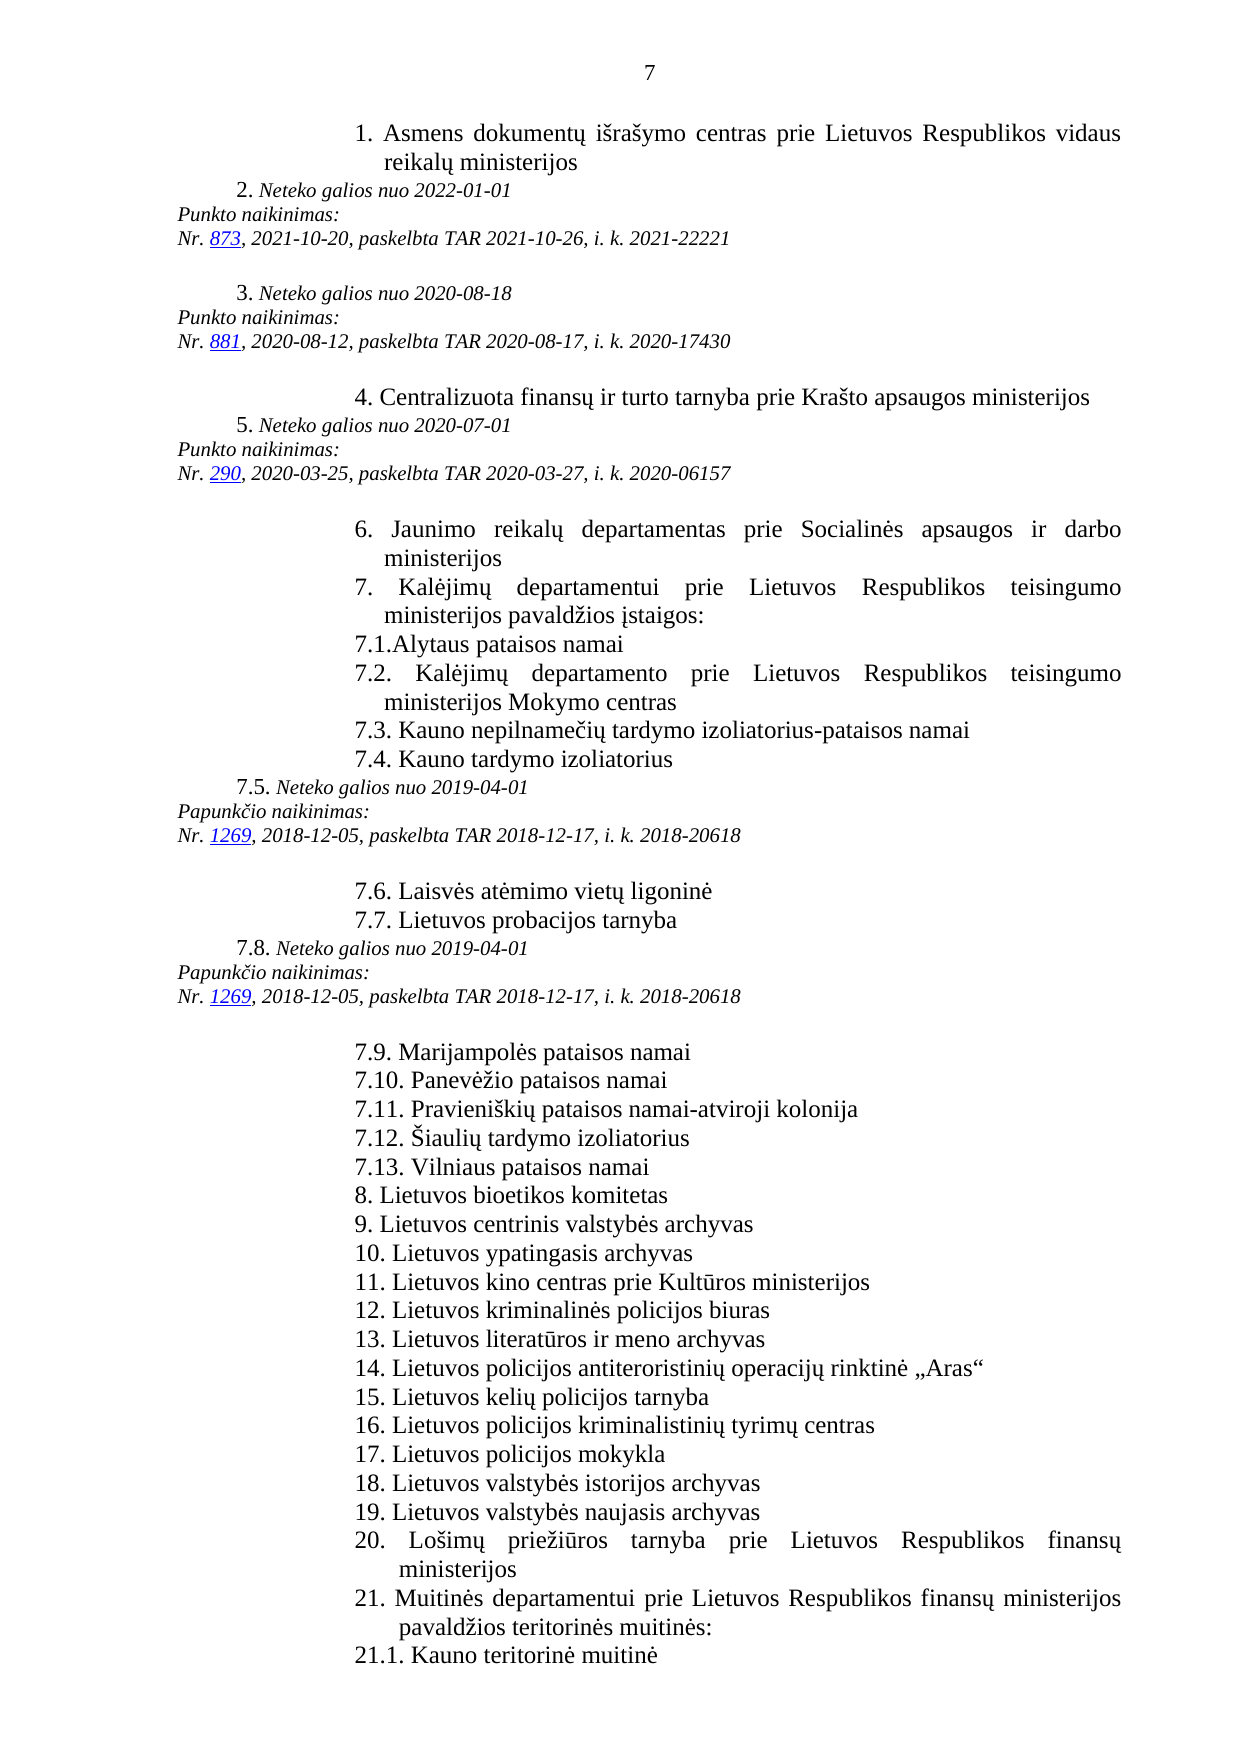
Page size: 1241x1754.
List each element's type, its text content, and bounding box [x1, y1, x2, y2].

text 14. Lietuvos policijos antiteroristinių operacijų rinktinė „Aras“ [354, 1353, 1122, 1382]
text Nr. 1269, 2018-12-05, paskelbta TAR 2018-12-17, i. k. 2018-20618 [177, 984, 1122, 1008]
text 17. Lietuvos policijos mokykla [354, 1439, 1122, 1468]
text 7.13. Vilniaus pataisos namai [354, 1152, 1122, 1181]
text 15. Lietuvos kelių policijos tarnyba [354, 1382, 1122, 1411]
text Nr. 881, 2020-08-12, paskelbta TAR 2020-08-17, i. k. 2020-17430 [177, 329, 1122, 353]
text 7.7. Lietuvos probacijos tarnyba [354, 905, 1122, 933]
text 21. Muitinės departamentui prie Lietuvos Respublikos finansų ministerijos pavaldžios teritorinės muitinės: [354, 1583, 1122, 1641]
text 7. Kalėjimų departamentui prie Lietuvos Respublikos teisingumo ministerijos pavaldžios įstaigos: [354, 572, 1122, 629]
text 7.5. Neteko galios nuo 2019-04-01 [177, 773, 1122, 799]
text 7.4. Kauno tardymo izoliatorius [354, 744, 1122, 773]
text 16. Lietuvos policijos kriminalistinių tyrimų centras [354, 1411, 1122, 1439]
text 7.1.Alytaus pataisos namai [354, 629, 1122, 658]
text Nr. 290, 2020-03-25, paskelbta TAR 2020-03-27, i. k. 2020-06157 [177, 461, 1122, 485]
text 7.9. Marijampolės pataisos namai [354, 1037, 1122, 1066]
text Punkto naikinimas: [177, 437, 1122, 461]
text 7.10. Panevėžio pataisos namai [354, 1066, 1122, 1094]
text Punkto naikinimas: [177, 202, 1122, 226]
text Papunkčio naikinimas: [177, 960, 1122, 984]
text 6. Jaunimo reikalų departamentas prie Socialinės apsaugos ir darbo ministerijos [354, 514, 1122, 572]
text 21.1. Kauno teritorinė muitinė [354, 1641, 1122, 1669]
text 19. Lietuvos valstybės naujasis archyvas [354, 1497, 1122, 1526]
text 7.2. Kalėjimų departamento prie Lietuvos Respublikos teisingumo ministerijos Mokymo centras [354, 658, 1122, 715]
text 20. Lošimų priežiūros tarnyba prie Lietuvos Respublikos finansų ministerijos [354, 1526, 1122, 1583]
text 7.3. Kauno nepilnamečių tardymo izoliatorius-pataisos namai [354, 715, 1122, 744]
text 7.6. Laisvės atėmimo vietų ligoninė [354, 876, 1122, 905]
text 1. Asmens dokumentų išrašymo centras prie Lietuvos Respublikos vidaus reikalų ministerijos [354, 118, 1122, 176]
text 11. Lietuvos kino centras prie Kultūros ministerijos [354, 1267, 1122, 1296]
text 7.8. Neteko galios nuo 2019-04-01 [177, 933, 1122, 960]
text 12. Lietuvos kriminalinės policijos biuras [354, 1296, 1122, 1324]
text Nr. 873, 2021-10-20, paskelbta TAR 2021-10-26, i. k. 2021-22221 [177, 226, 1122, 250]
text 3. Neteko galios nuo 2020-08-18 [177, 279, 1122, 305]
text 7.12. Šiaulių tardymo izoliatorius [354, 1123, 1122, 1152]
text 5. Neteko galios nuo 2020-07-01 [177, 411, 1122, 437]
text 9. Lietuvos centrinis valstybės archyvas [354, 1209, 1122, 1238]
text 10. Lietuvos ypatingasis archyvas [354, 1238, 1122, 1267]
text 4. Centralizuota finansų ir turto tarnyba prie Krašto apsaugos ministerijos [354, 382, 1122, 411]
text 13. Lietuvos literatūros ir meno archyvas [354, 1324, 1122, 1353]
text Nr. 1269, 2018-12-05, paskelbta TAR 2018-12-17, i. k. 2018-20618 [177, 823, 1122, 847]
text Papunkčio naikinimas: [177, 799, 1122, 823]
text 7.11. Pravieniškių pataisos namai-atviroji kolonija [354, 1094, 1122, 1123]
text Punkto naikinimas: [177, 305, 1122, 329]
text 18. Lietuvos valstybės istorijos archyvas [354, 1468, 1122, 1497]
text 8. Lietuvos bioetikos komitetas [354, 1181, 1122, 1209]
text 2. Neteko galios nuo 2022-01-01 [177, 176, 1122, 202]
